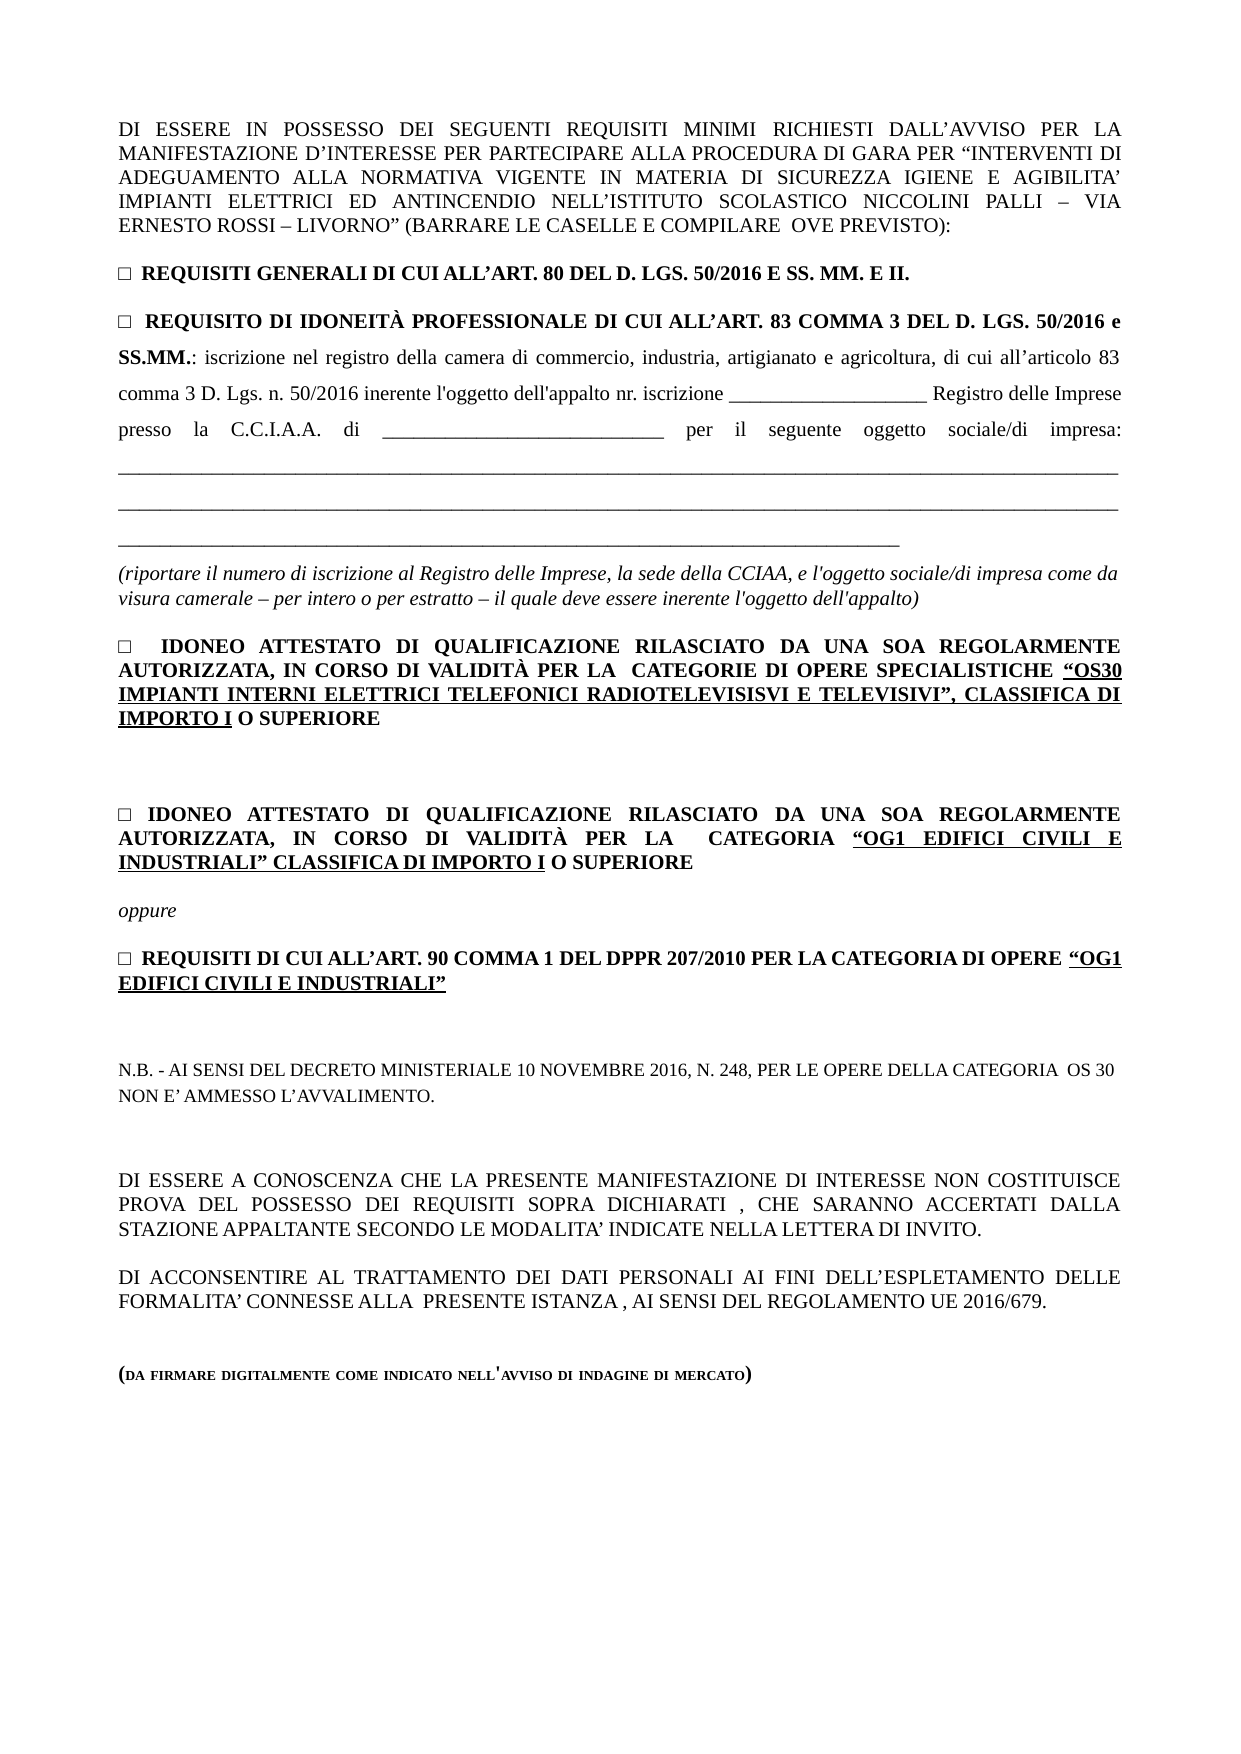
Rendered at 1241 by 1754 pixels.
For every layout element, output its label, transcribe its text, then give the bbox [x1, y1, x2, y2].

text □ REQUISITI GENERALI DI CUI ALL’ART. 80 DEL D. LGS. 50/2016 E SS. MM. E II. [118, 261, 1122, 285]
text IMPORTO I O SUPERIORE [118, 704, 1122, 730]
text DI ACCONSENTIRE AL TRATTAMENTO DEI DATI PERSONALI AI FINI DELL’ESPLETAMENTO DELLE FORMALITA’ CONNESSE ALLA PRESENTE ISTANZA , AI SENSI DEL REGOLAMENTO UE 2016/679. [118, 1264, 1122, 1313]
text DI ESSERE IN POSSESSO DEI SEGUENTI REQUISITI MINIMI RICHIESTI DALL’AVVISO PER LA MANIFESTAZIONE D’INTERESSE PER PARTECIPARE ALLA PROCEDURA DI GARA PER “INTERVENTI DI ADEGUAMENTO ALLA NORMATIVA VIGENTE IN MATERIA DI SICUREZZA IGIENE E AGIBILITA’ IMPIANTI ELETTRICI ED ANTINCENDIO NELL’ISTITUTO SCOLASTICO NICCOLINI PALLI – VIA ERNESTO ROSSI – LIVORNO” (BARRARE LE CASELLE E COMPILARE OVE PREVISTO): [118, 117, 1122, 237]
text □ REQUISITO DI IDONEITÀ PROFESSIONALE DI CUI ALL’ART. 83 COMMA 3 DEL D. LGS. 50/2016 e SS.MM.: iscrizione nel registro della camera di commercio, industria, artigianato e agricoltura, di cui all’articolo 83 comma 3 D. Lgs. n. 50/2016 inerente l'oggetto dell'appalto nr. iscrizione ___________________ Registro delle Imprese presso la C.C.I.A.A. di ___________________________ per il seguente oggetto sociale/di impresa: ___________________________________________________________________________________________________________________________________________________________________________________________________________________________________________________________________________ [118, 309, 1122, 549]
text oppure [118, 898, 1122, 922]
text DI ESSERE A CONOSCENZA CHE LA PRESENTE MANIFESTAZIONE DI INTERESSE NON COSTITUISCE PROVA DEL POSSESSO DEI REQUISITI SOPRA DICHIARATI , CHE SARANNO ACCERTATI DALLA STAZIONE APPALTANTE SECONDO LE MODALITA’ INDICATE NELLA LETTERA DI INVITO. [118, 1168, 1122, 1241]
text (da firmare digitalmente come indicato nell'avviso di indagine di mercato) [118, 1361, 1122, 1385]
text □ IDONEO ATTESTATO DI QUALIFICAZIONE RILASCIATO DA UNA SOA REGOLARMENTE AUTORIZZATA, IN CORSO DI VALIDITÀ PER LA CATEGORIE DI OPERE SPECIALISTICHE “OS30 IMPIANTI INTERNI ELETTRICI TELEFONICI RADIOTELEVISISVI E TELEVISIVI”, CLASSIFICA DI [118, 633, 1122, 703]
text □ IDONEO ATTESTATO DI QUALIFICAZIONE RILASCIATO DA UNA SOA REGOLARMENTE AUTORIZZATA, IN CORSO DI VALIDITÀ PER LA CATEGORIA “OG1 EDIFICI CIVILI E INDUSTRIALI” CLASSIFICA DI IMPORTO I O SUPERIORE [118, 802, 1122, 874]
text □ REQUISITI DI CUI ALL’ART. 90 COMMA 1 DEL DPPR 207/2010 PER LA CATEGORIA DI OPERE “OG1 EDIFICI CIVILI E INDUSTRIALI” [118, 946, 1122, 994]
text (riportare il numero di iscrizione al Registro delle Imprese, la sede della CCIAA, e l'oggetto sociale/di impresa come da visura camerale – per intero o per estratto – il quale deve essere inerente l'oggetto dell'appalto) [118, 561, 1122, 609]
text N.B. - AI SENSI DEL DECRETO MINISTERIALE 10 NOVEMBRE 2016, N. 248, PER LE OPERE DELLA CATEGORIA OS 30 NON E’ AMMESSO L’AVVALIMENTO. [118, 1059, 1122, 1106]
